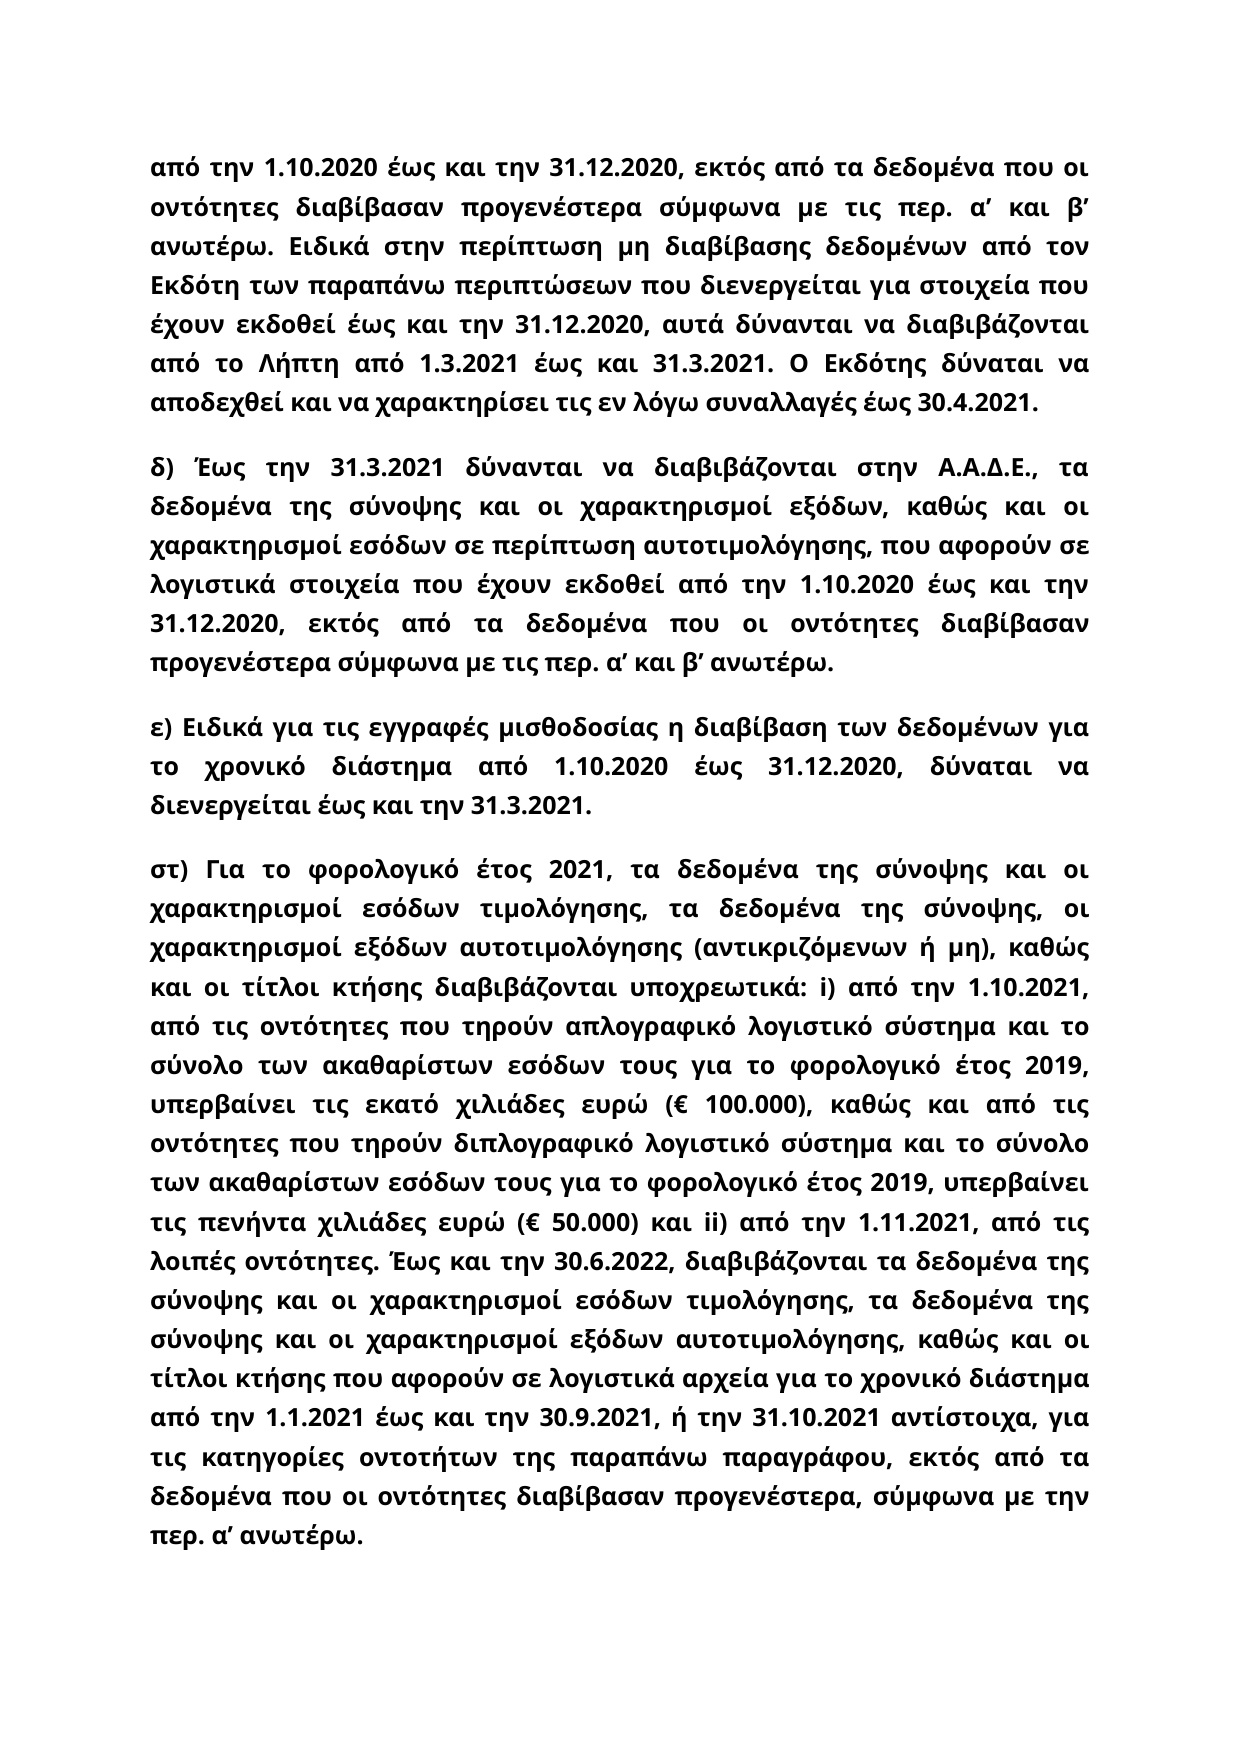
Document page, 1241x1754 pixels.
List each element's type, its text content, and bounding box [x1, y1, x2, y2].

text δ) Έως την 31.3.2021 δύνανται να διαβιβάζονται στην Α.Α.Δ.Ε., τα δεδομένα της σύνοψης και οι χαρακτηρισμοί εξόδων, καθώς και οι χαρακτηρισμοί εσόδων σε περίπτωση αυτοτιμολόγησης, που αφορούν σε λογιστικά στοιχεία που έχουν εκδοθεί από την 1.10.2020 έως και την 31.12.2020, εκτός από τα δεδομένα που οι οντότητες διαβίβασαν προγενέστερα σύμφωνα με τις περ. α’ και β’ ανωτέρω. [150, 449, 1090, 679]
text στ) Για το φορολογικό έτος 2021, τα δεδομένα της σύνοψης και οι χαρακτηρισμοί εσόδων τιμολόγησης, τα δεδομένα της σύνοψης, οι χαρακτηρισμοί εξόδων αυτοτιμολόγησης (αντικριζόμενων ή μη), καθώς και οι τίτλοι κτήσης διαβιβάζονται υποχρεωτικά: i) από την 1.10.2021, από τις οντότητες που τηρούν απλογραφικό λογιστικό σύστημα και το σύνολο των ακαθαρίστων εσόδων τους για το φορολογικό έτος 2019, υπερβαίνει τις εκατό χιλιάδες ευρώ (€ 100.000), καθώς και από τις οντότητες που τηρούν διπλογραφικό λογιστικό σύστημα και το σύνολο των ακαθαρίστων εσόδων τους για το φορολογικό έτος 2019, υπερβαίνει τις πενήντα χιλιάδες ευρώ (€ 50.000) και ii) από την 1.11.2021, από τις λοιπές οντότητες. Έως και την 30.6.2022, διαβιβάζονται τα δεδομένα της σύνοψης και οι χαρακτηρισμοί εσόδων τιμολόγησης, τα δεδομένα της σύνοψης και οι χαρακτηρισμοί εξόδων αυτοτιμολόγησης, καθώς και οι τίτλοι κτήσης που αφορούν σε λογιστικά αρχεία για το χρονικό διάστημα από την 1.1.2021 έως και την 30.9.2021, ή την 31.10.2021 αντίστοιχα, για τις κατηγορίες οντοτήτων της παραπάνω παραγράφου, εκτός από τα δεδομένα που οι οντότητες διαβίβασαν προγενέστερα, σύμφωνα με την περ. α’ ανωτέρω. [150, 852, 1090, 1552]
text από την 1.10.2020 έως και την 31.12.2020, εκτός από τα δεδομένα που οι οντότητες διαβίβασαν προγενέστερα σύμφωνα με τις περ. α’ και β’ ανωτέρω. Ειδικά στην περίπτωση μη διαβίβασης δεδομένων από τον Εκδότη των παραπάνω περιπτώσεων που διενεργείται για στοιχεία που έχουν εκδοθεί έως και την 31.12.2020, αυτά δύνανται να διαβιβάζονται από το Λήπτη από 1.3.2021 έως και 31.3.2021. Ο Εκδότης δύναται να αποδεχθεί και να χαρακτηρίσει τις εν λόγω συναλλαγές έως 30.4.2021. [150, 150, 1090, 419]
text ε) Ειδικά για τις εγγραφές μισθοδοσίας η διαβίβαση των δεδομένων για το χρονικό διάστημα από 1.10.2020 έως 31.12.2020, δύναται να διενεργείται έως και την 31.3.2021. [150, 709, 1090, 822]
